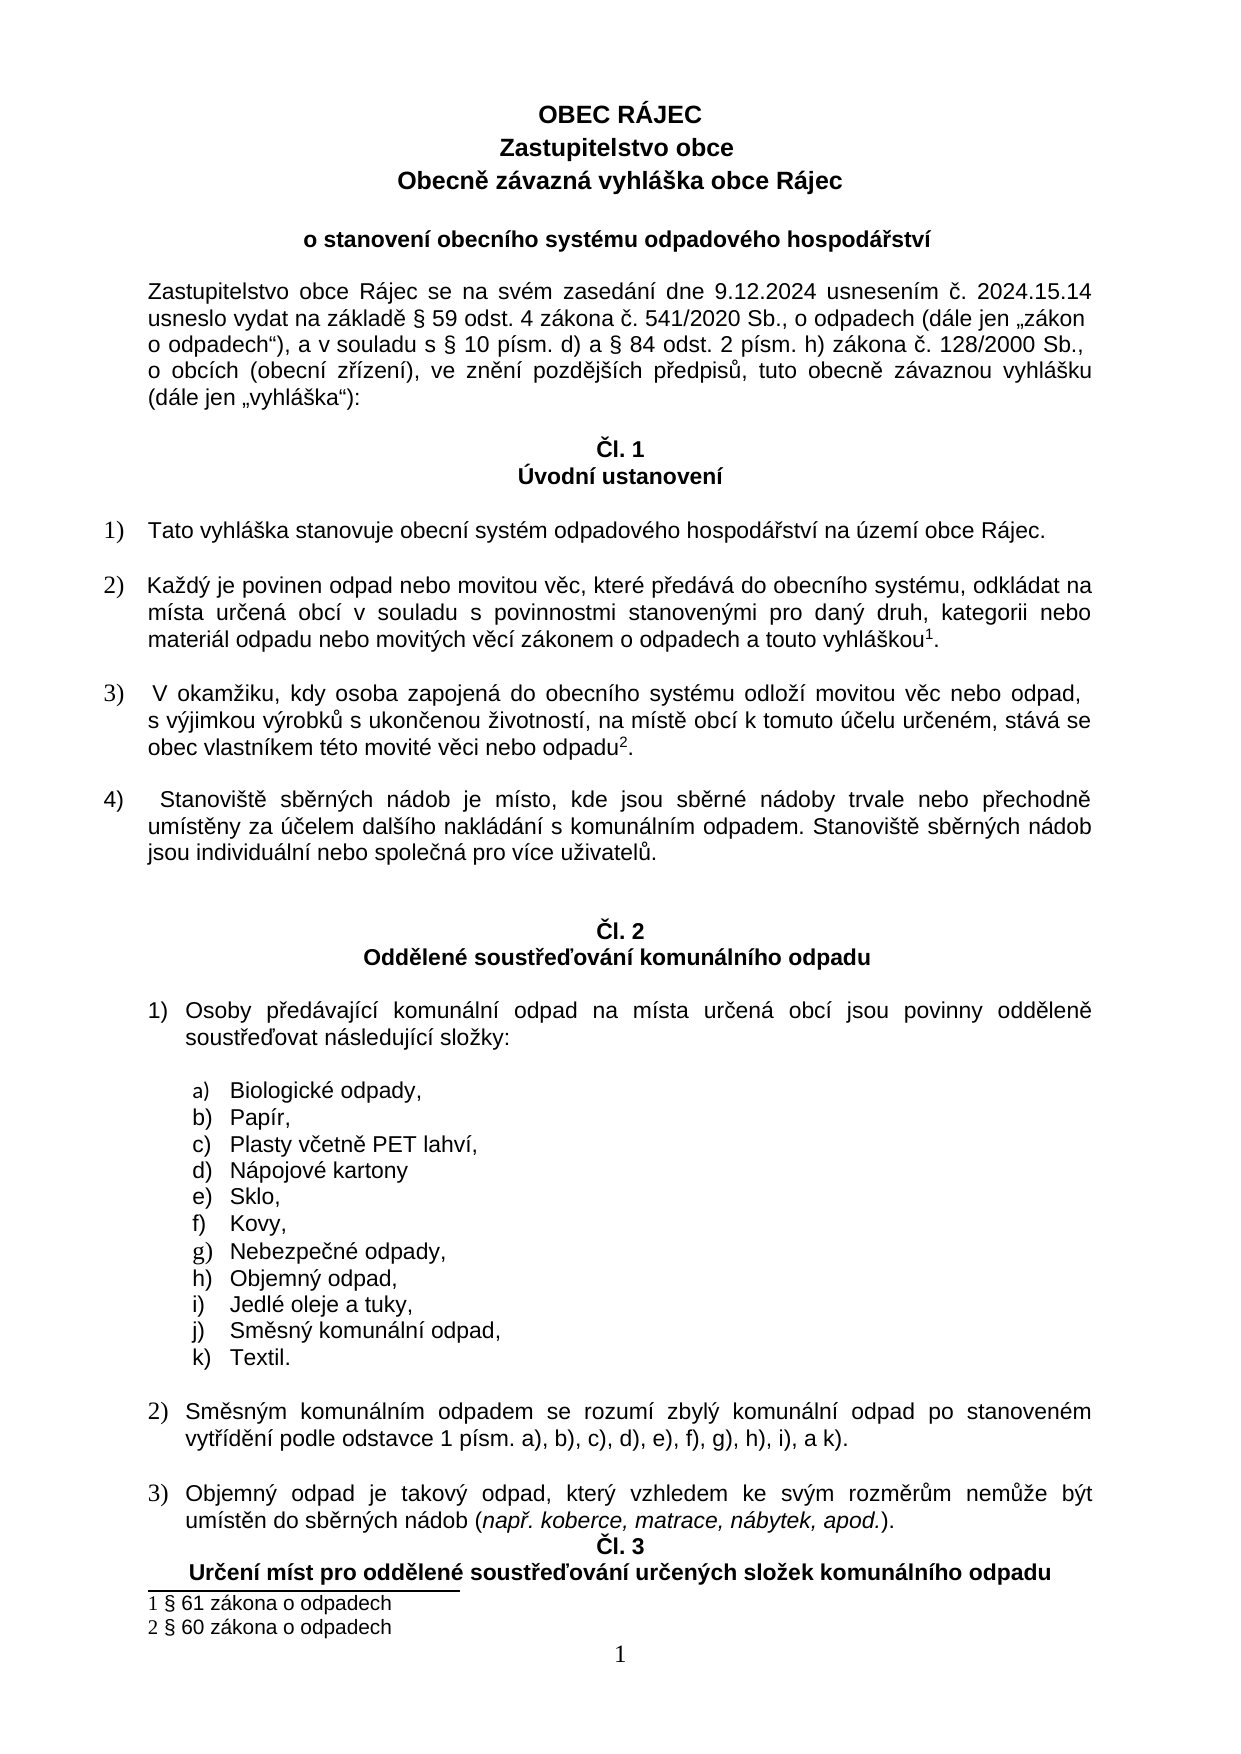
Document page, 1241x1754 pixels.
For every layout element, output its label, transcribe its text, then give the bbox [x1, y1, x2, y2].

subtitle Úvodní ustanovení [148, 463, 1092, 489]
text Čl. 2 [148, 918, 1092, 944]
list Sklo, [192, 1183, 1092, 1209]
list § 61 zákona o odpadech [148, 1591, 1092, 1615]
list Kovy, [192, 1209, 1092, 1236]
list Osoby předávající komunální odpad na místa určená obcí jsou povinny odděleně soustřeďovat následující složky: [148, 997, 1092, 1050]
list Nápojové kartony [192, 1157, 1092, 1183]
list Směsným komunálním odpadem se rozumí zbylý komunální odpad po stanoveném vytřídění podle odstavce 1 písm. a), b), c), d), e), f), g), h), i), a k). [148, 1396, 1092, 1452]
text Obecně závazná vyhláška obce Rájec [148, 166, 1092, 195]
list Nebezpečné odpady, [192, 1236, 1092, 1265]
text Čl. 3 [148, 1533, 1092, 1559]
text o stanovení obecního systému odpadového hospodářství [148, 226, 1092, 252]
text OBEC RÁJEC [148, 100, 1092, 129]
list Tato vyhláška stanovuje obecní systém odpadového hospodářství na území obce Rájec. [103, 516, 1092, 544]
list Stanoviště sběrných nádob je místo, kde jsou sběrné nádoby trvale nebo přechodně umístěny za účelem dalšího nakládání s komunálním odpadem. Stanoviště sběrných nádob jsou individuální nebo společná pro více uživatelů. [103, 786, 1092, 865]
list Směsný komunální odpad, [192, 1317, 1092, 1344]
list V okamžiku, kdy osoba zapojená do obecního systému odloží movitou věc nebo odpad, s výjimkou výrobků s ukončenou životností, na místě obcí k tomuto účelu určeném, stává se obec vlastníkem této movité věci nebo odpadu. [103, 678, 1092, 760]
list Textil. [192, 1344, 1092, 1370]
list Každý je povinen odpad nebo movitou věc, které předává do obecního systému, odkládat na místa určená obcí v souladu s povinnostmi stanovenými pro daný druh, kategorii nebo materiál odpadu nebo movitých věcí zákonem o odpadech a touto vyhláškou. [103, 571, 1092, 652]
text Zastupitelstvo obce Rájec se na svém zasedání dne 9.12.2024 usnesením č. 2024.15.14 usneslo vydat na základě § 59 odst. 4 zákona č. 541/2020 Sb., o odpadech (dále jen „zákon o odpadech“), a v souladu s § 10 písm. d) a § 84 odst. 2 písm. h) zákona č. 128/2000 Sb., o obcích (obecní zřízení), ve znění pozdějších předpisů, tuto obecně závaznou vyhlášku (dále jen „vyhláška“): [148, 278, 1092, 410]
list Jedlé oleje a tuky, [192, 1291, 1092, 1317]
text Určení míst pro oddělené soustřeďování určených složek komunálního odpadu [148, 1559, 1092, 1586]
text Čl. 1 [148, 436, 1092, 463]
text Oddělené soustřeďování komunálního odpadu [148, 944, 1092, 971]
list Objemný odpad je takový odpad, který vzhledem ke svým rozměrům nemůže být umístěn do sběrných nádob (např. koberce, matrace, nábytek, apod.). [148, 1478, 1092, 1533]
list § 60 zákona o odpadech [148, 1615, 1092, 1639]
text Zastupitelstvo obce [148, 133, 1092, 162]
list Plasty včetně PET lahví, [192, 1131, 1092, 1157]
list Biologické odpady, [192, 1076, 1092, 1104]
list Objemný odpad, [192, 1265, 1092, 1291]
list Papír, [192, 1104, 1092, 1131]
